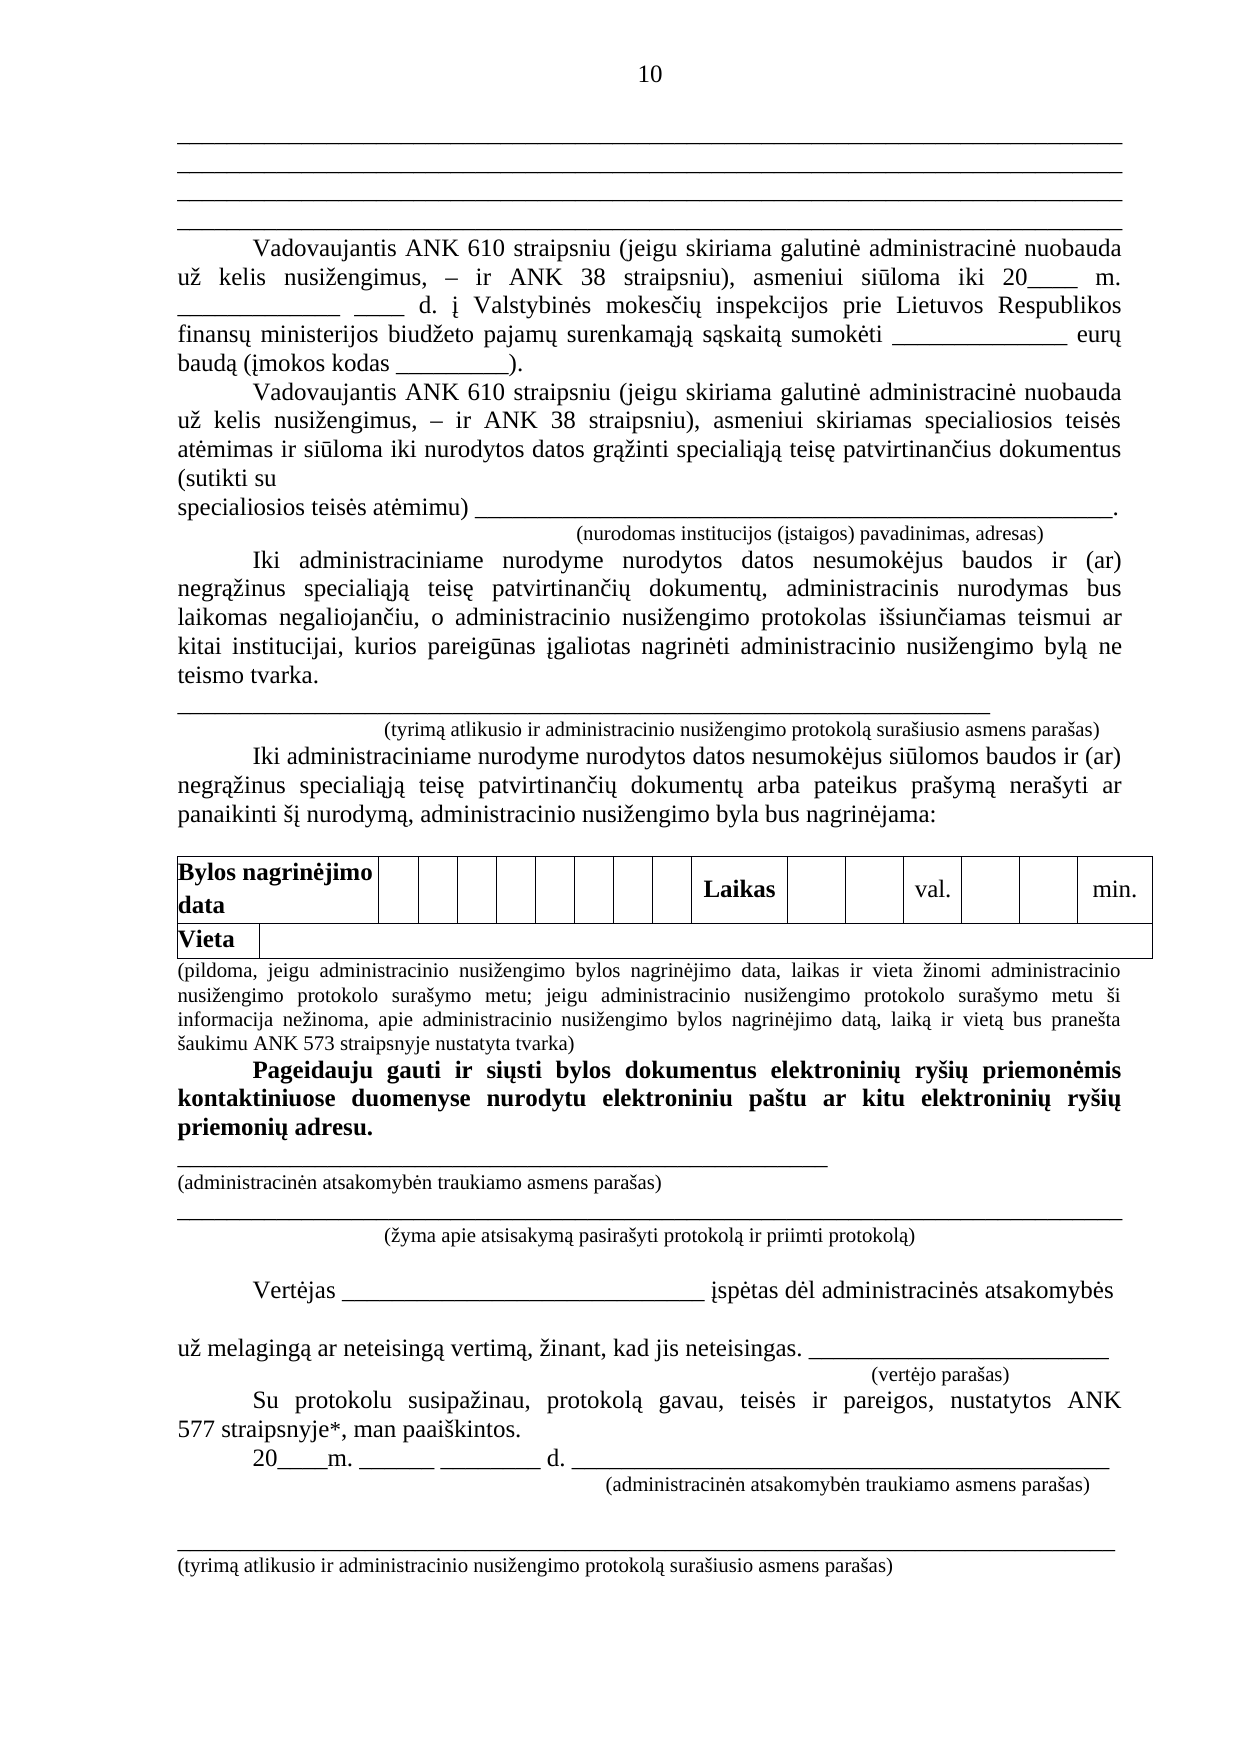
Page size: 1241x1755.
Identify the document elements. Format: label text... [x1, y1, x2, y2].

table_cell [260, 924, 1152, 957]
text _________________________________________________________________ [177, 688, 1122, 717]
text (tyrimą atlikusio ir administracinio nusižengimo protokolą surašiusio asmens parašas) [177, 1553, 1122, 1577]
table_header val. [904, 857, 961, 923]
text Vadovaujantis ANK 610 straipsniu (jeigu skiriama galutinė administracinė nuobauda už kelis nusižengimus, – ir ANK 38 straipsniu), asmeniui siūloma iki 20____ m. _____________ ____ d. į Valstybinės mokesčių inspekcijos prie Lietuvos Respublikos finansų ministerijos biudžeto pajamų surenkamąją sąskaitą sumokėti ______________ eurų baudą (įmokos kodas _________). [177, 233, 1122, 377]
table_header [614, 857, 652, 923]
text (vertėjo parašas) [177, 1362, 1122, 1386]
table_header [458, 857, 496, 923]
text Vadovaujantis ANK 610 straipsniu (jeigu skiriama galutinė administracinė nuobauda už kelis nusižengimus, – ir ANK 38 straipsniu), asmeniui skiriamas specialiosios teisės atėmimas ir siūloma iki nurodytos datos grąžinti specialiąją teisę patvirtinančius dokumentus (sutikti su [177, 377, 1122, 492]
text Iki administraciniame nurodyme nurodytos datos nesumokėjus siūlomos baudos ir (ar) negrąžinus specialiąją teisę patvirtinančių dokumentų arba pateikus prašymą nerašyti ar panaikinti šį nurodymą, administracinio nusižengimo byla bus nagrinėjama: [177, 741, 1122, 827]
table_header Laikas [692, 857, 787, 923]
table_header [379, 857, 418, 923]
table_header [653, 857, 691, 923]
text už melagingą ar neteisingą vertimą, žinant, kad jis neteisingas. ________________________ [177, 1333, 1122, 1362]
text (administracinėn atsakomybėn traukiamo asmens parašas) [177, 1170, 1122, 1194]
text (administracinėn atsakomybėn traukiamo asmens parašas) [177, 1472, 1122, 1496]
text (pildoma, jeigu administracinio nusižengimo bylos nagrinėjimo data, laikas ir vieta žinomi administracinio nusižengimo protokolo surašymo metu; jeigu administracinio nusižengimo protokolo surašymo metu ši informacija nežinoma, apie administracinio nusižengimo bylos nagrinėjimo datą, laiką ir vietą bus pranešta šaukimu ANK 573 straipsnyje nustatyta tvarka) [177, 959, 1122, 1055]
text (nurodomas institucijos (įstaigos) pavadinimas, adresas) [177, 521, 1122, 545]
table_header min. [1078, 857, 1152, 923]
table_header [419, 857, 457, 923]
table_header [962, 857, 1019, 923]
table_header [788, 857, 845, 923]
table_header [497, 857, 535, 923]
text ____________________________________________________ [177, 1141, 1122, 1170]
text ___________________________________________________________________________ [177, 1525, 1122, 1553]
table_header [1020, 857, 1077, 923]
table_header [575, 857, 613, 923]
text Iki administraciniame nurodyme nurodytos datos nesumokėjus baudos ir (ar) negrąžinus specialiąją teisę patvirtinančių dokumentų, administracinis nurodymas bus laikomas negaliojančiu, o administracinio nusižengimo protokolas išsiunčiamas teismui ar kitai institucijai, kurios pareigūnas įgaliotas nagrinėti administracinio nusižengimo bylą ne teismo tvarka. [177, 545, 1122, 688]
text specialiosios teisės atėmimu) ___________________________________________________. [177, 492, 1122, 521]
text Vertėjas _____________________________ įspėtas dėl administracinės atsakomybės [177, 1275, 1122, 1304]
text 20____m. ______ ________ d. ___________________________________________ [177, 1443, 1122, 1472]
text (tyrimą atlikusio ir administracinio nusižengimo protokolą surašiusio asmens parašas) [177, 717, 1122, 741]
text (žyma apie atsisakymą pasirašyti protokolą ir priimti protokolą) [177, 1222, 1122, 1247]
table_header [536, 857, 574, 923]
text Pageidauju gauti ir siųsti bylos dokumentus elektroninių ryšių priemonėmis kontaktiniuose duomenyse nurodytu elektroniniu paštu ar kitu elektroninių ryšių priemonių adresu. [177, 1055, 1122, 1141]
table_header Bylos nagrinėjimo data [178, 857, 378, 923]
table_cell Vieta [178, 924, 259, 957]
table_header [846, 857, 903, 923]
text Su protokolu susipažinau, protokolą gavau, teisės ir pareigos, nustatytos ANK 577 straipsnyje*, man paaiškintos. [177, 1386, 1122, 1443]
